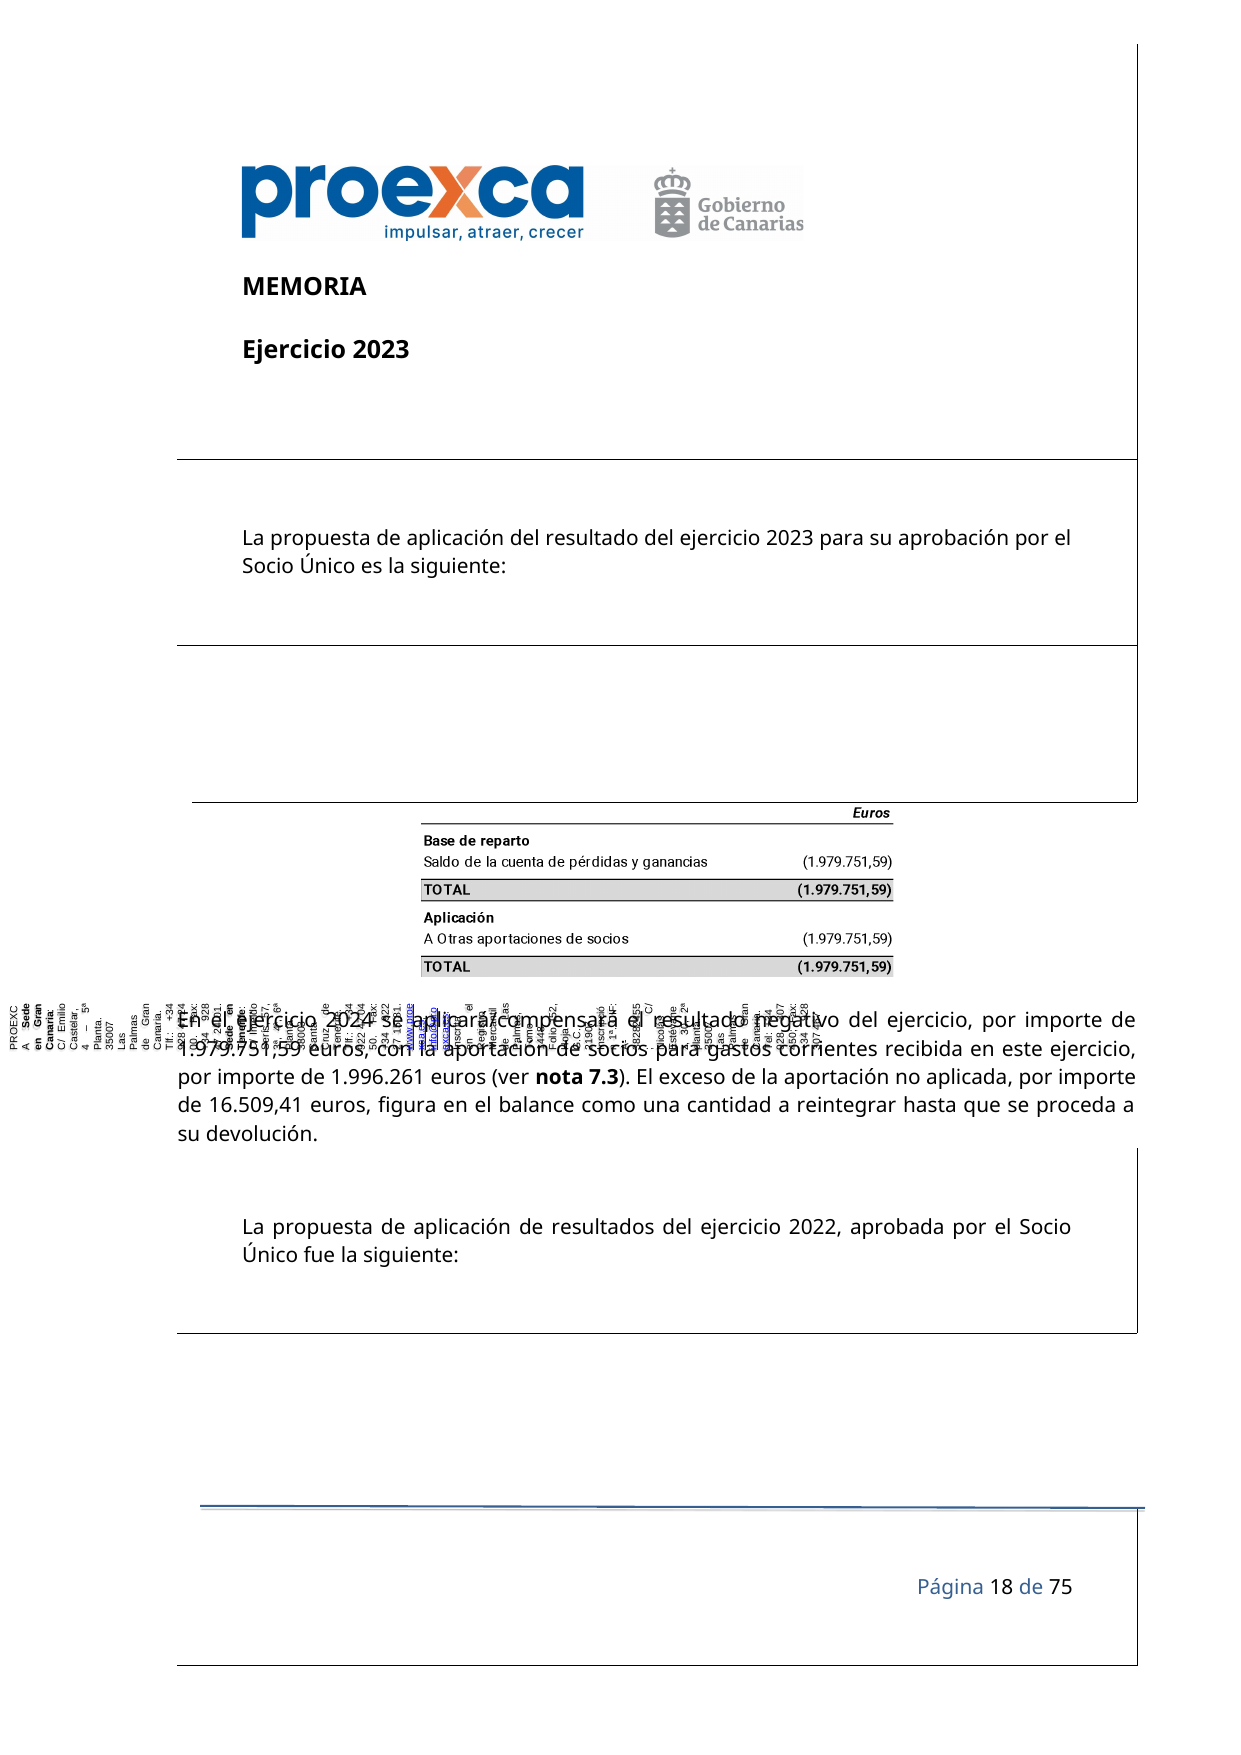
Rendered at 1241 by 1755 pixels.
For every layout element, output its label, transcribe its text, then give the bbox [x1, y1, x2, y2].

text La propuesta de aplicación de resultados del ejercicio 2022, aprobada por el Socio Único fue la siguiente: [177, 1147, 1137, 1333]
text La propuesta de aplicación del resultado del ejercicio 2023 para su aprobación por el Socio Único es la siguiente: [177, 459, 1137, 645]
text En el ejercicio 2024 se aplicará/compensará el resultado negativo del ejercicio, por importe de 1.979.751,59 euros, con la aportación de socios para gastos corrientes recibida en este ejercicio, por importe de 1.996.261 euros (ver nota 7.3). El exceso de la aportación no aplicada, por importe de 16.509,41 euros, figura en el balance como una cantidad a reintegrar hasta que se proceda a su devolución. [177, 1005, 1137, 1147]
